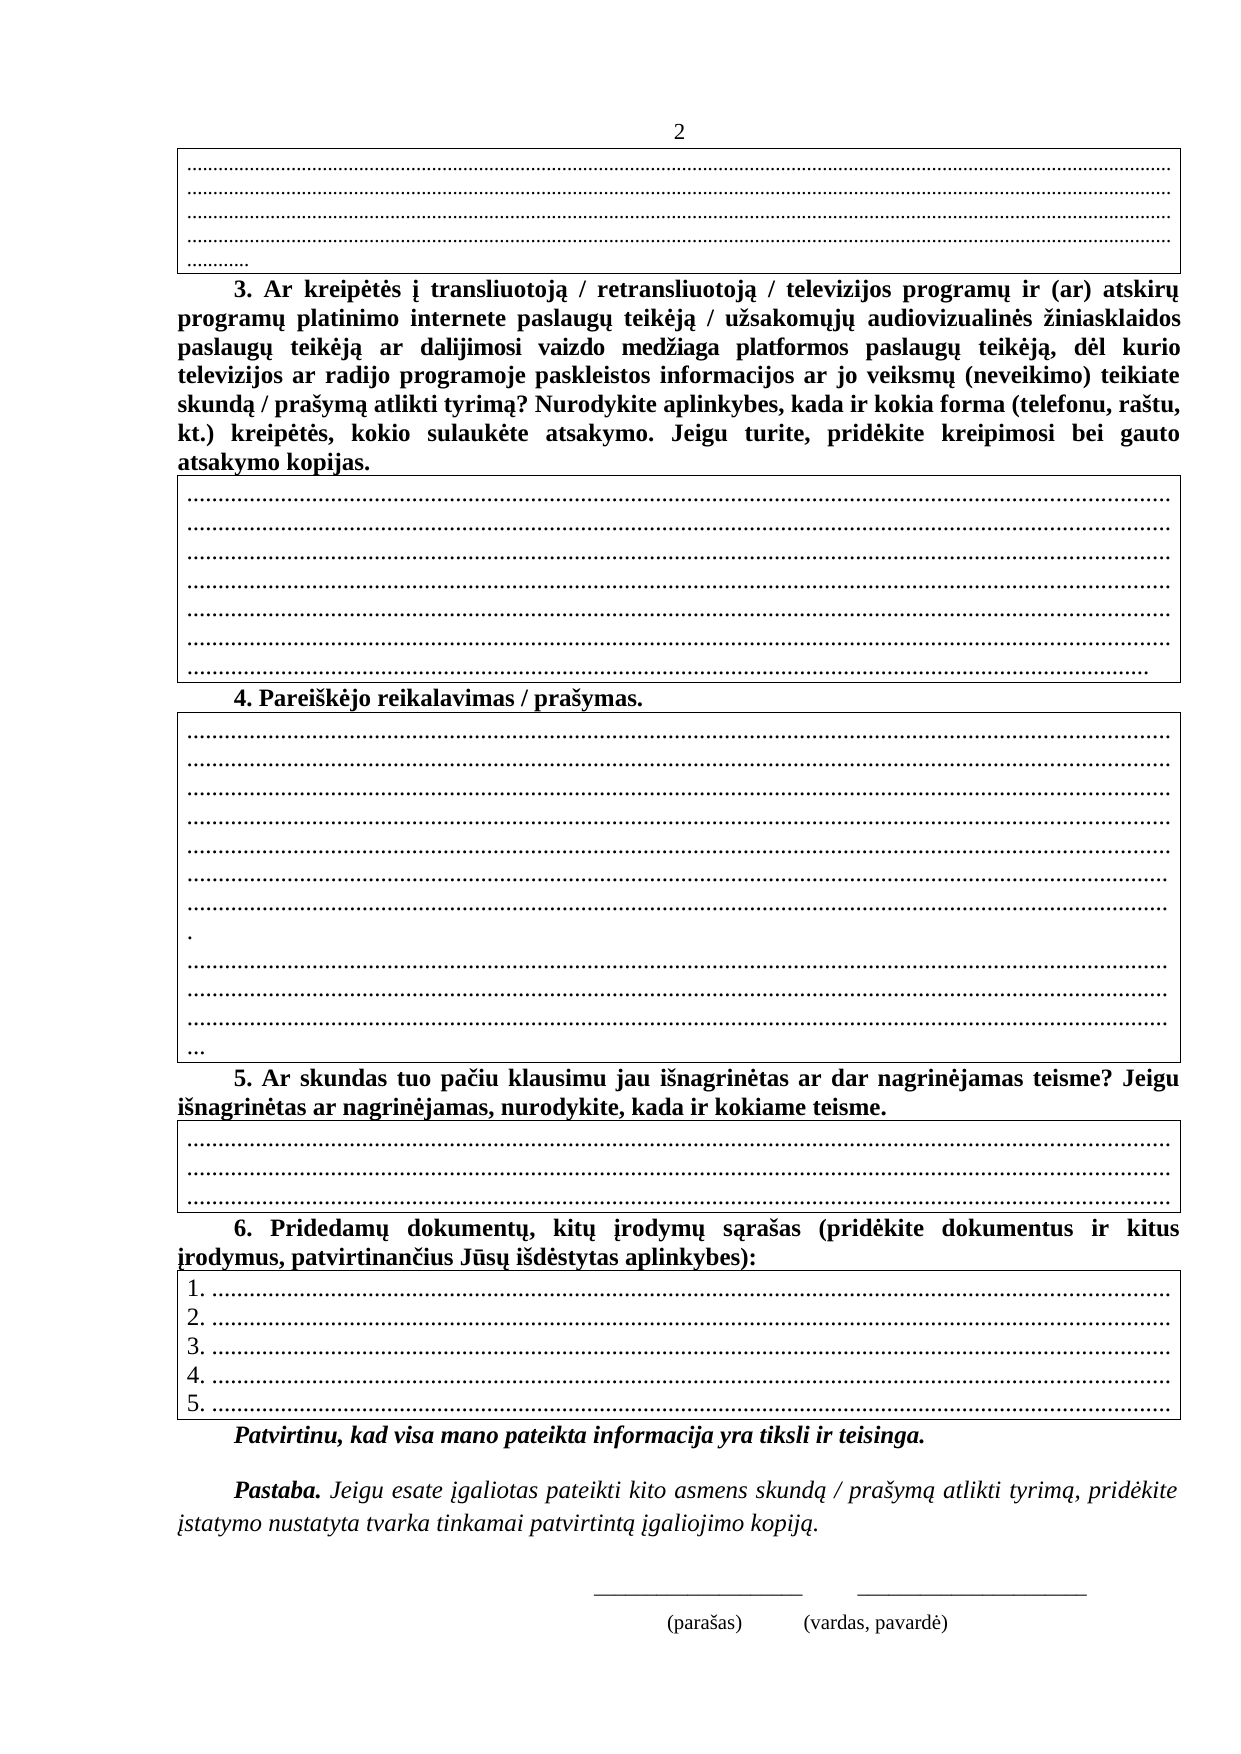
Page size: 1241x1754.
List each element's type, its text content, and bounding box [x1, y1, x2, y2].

text 5. Ar skundas tuo pačiu klausimu jau išnagrinėtas ar dar nagrinėjamas teisme? Jeigu išnagrinėtas ar nagrinėjamas, nurodykite, kada ir kokiame teisme. [177, 1063, 1181, 1120]
text 4. Pareiškėjo reikalavimas / prašymas. [177, 683, 1181, 712]
text ____________________ ______________________ [177, 1574, 1181, 1598]
text Pastaba. Jeigu esate įgaliotas pateikti kito asmens skundą / prašymą atlikti tyrimą, pridėkite įstatymo nustatyta tvarka tinkamai patvirtintą įgaliojimo kopiją. [177, 1475, 1181, 1537]
text 5. [178, 1385, 1180, 1419]
text ........................................................................................................................................................................................................................................................................................................................... [178, 855, 1180, 942]
text 4. [178, 1357, 1180, 1385]
text .......................................................................................................................................................... [178, 648, 1180, 682]
text 2. [178, 1299, 1180, 1328]
text 3. [178, 1328, 1180, 1357]
text Patvirtinu, kad visa mano pateikta informacija yra tiksli ir teisinga. [177, 1420, 1181, 1449]
text ................................................................................................................................................................................................................................................................................................................................................................................................................................................................................................................................................................................................................................................................................................................................................................................................ [178, 149, 1180, 273]
text (parašas) (vardas, pavardė) [177, 1610, 1181, 1634]
text 3. Ar kreipėtės į transliuotoją / retransliuotoją / televizijos programų ir (ar) atskirų programų platinimo internete paslaugų teikėją / užsakomųjų audiovizualinės žiniasklaidos paslaugų teikėją ar dalijimosi vaizdo medžiaga platformos paslaugų teikėją, dėl kurio televizijos ar radijo programoje paskleistos informacijos ar jo veiksmų (neveikimo) teikiate skundą / prašymą atlikti tyrimą? Nurodykite aplinkybes, kada ir kokia forma (telefonu, raštu, kt.) kreipėtės, kokio sulaukėte atsakymo. Jeigu turite, pridėkite kreipimosi bei gauto atsakymo kopijas. [177, 274, 1181, 475]
text 1. [178, 1271, 1180, 1299]
text .......................................................................................................................................................................................................................................................................................................................................................................................................................................................................................... [178, 942, 1180, 1062]
text 6. Pridedamų dokumentų, kitų įrodymų sąrašas (pridėkite dokumentus ir kitus įrodymus, patvirtinančius Jūsų išdėstytas aplinkybes): [177, 1213, 1181, 1270]
